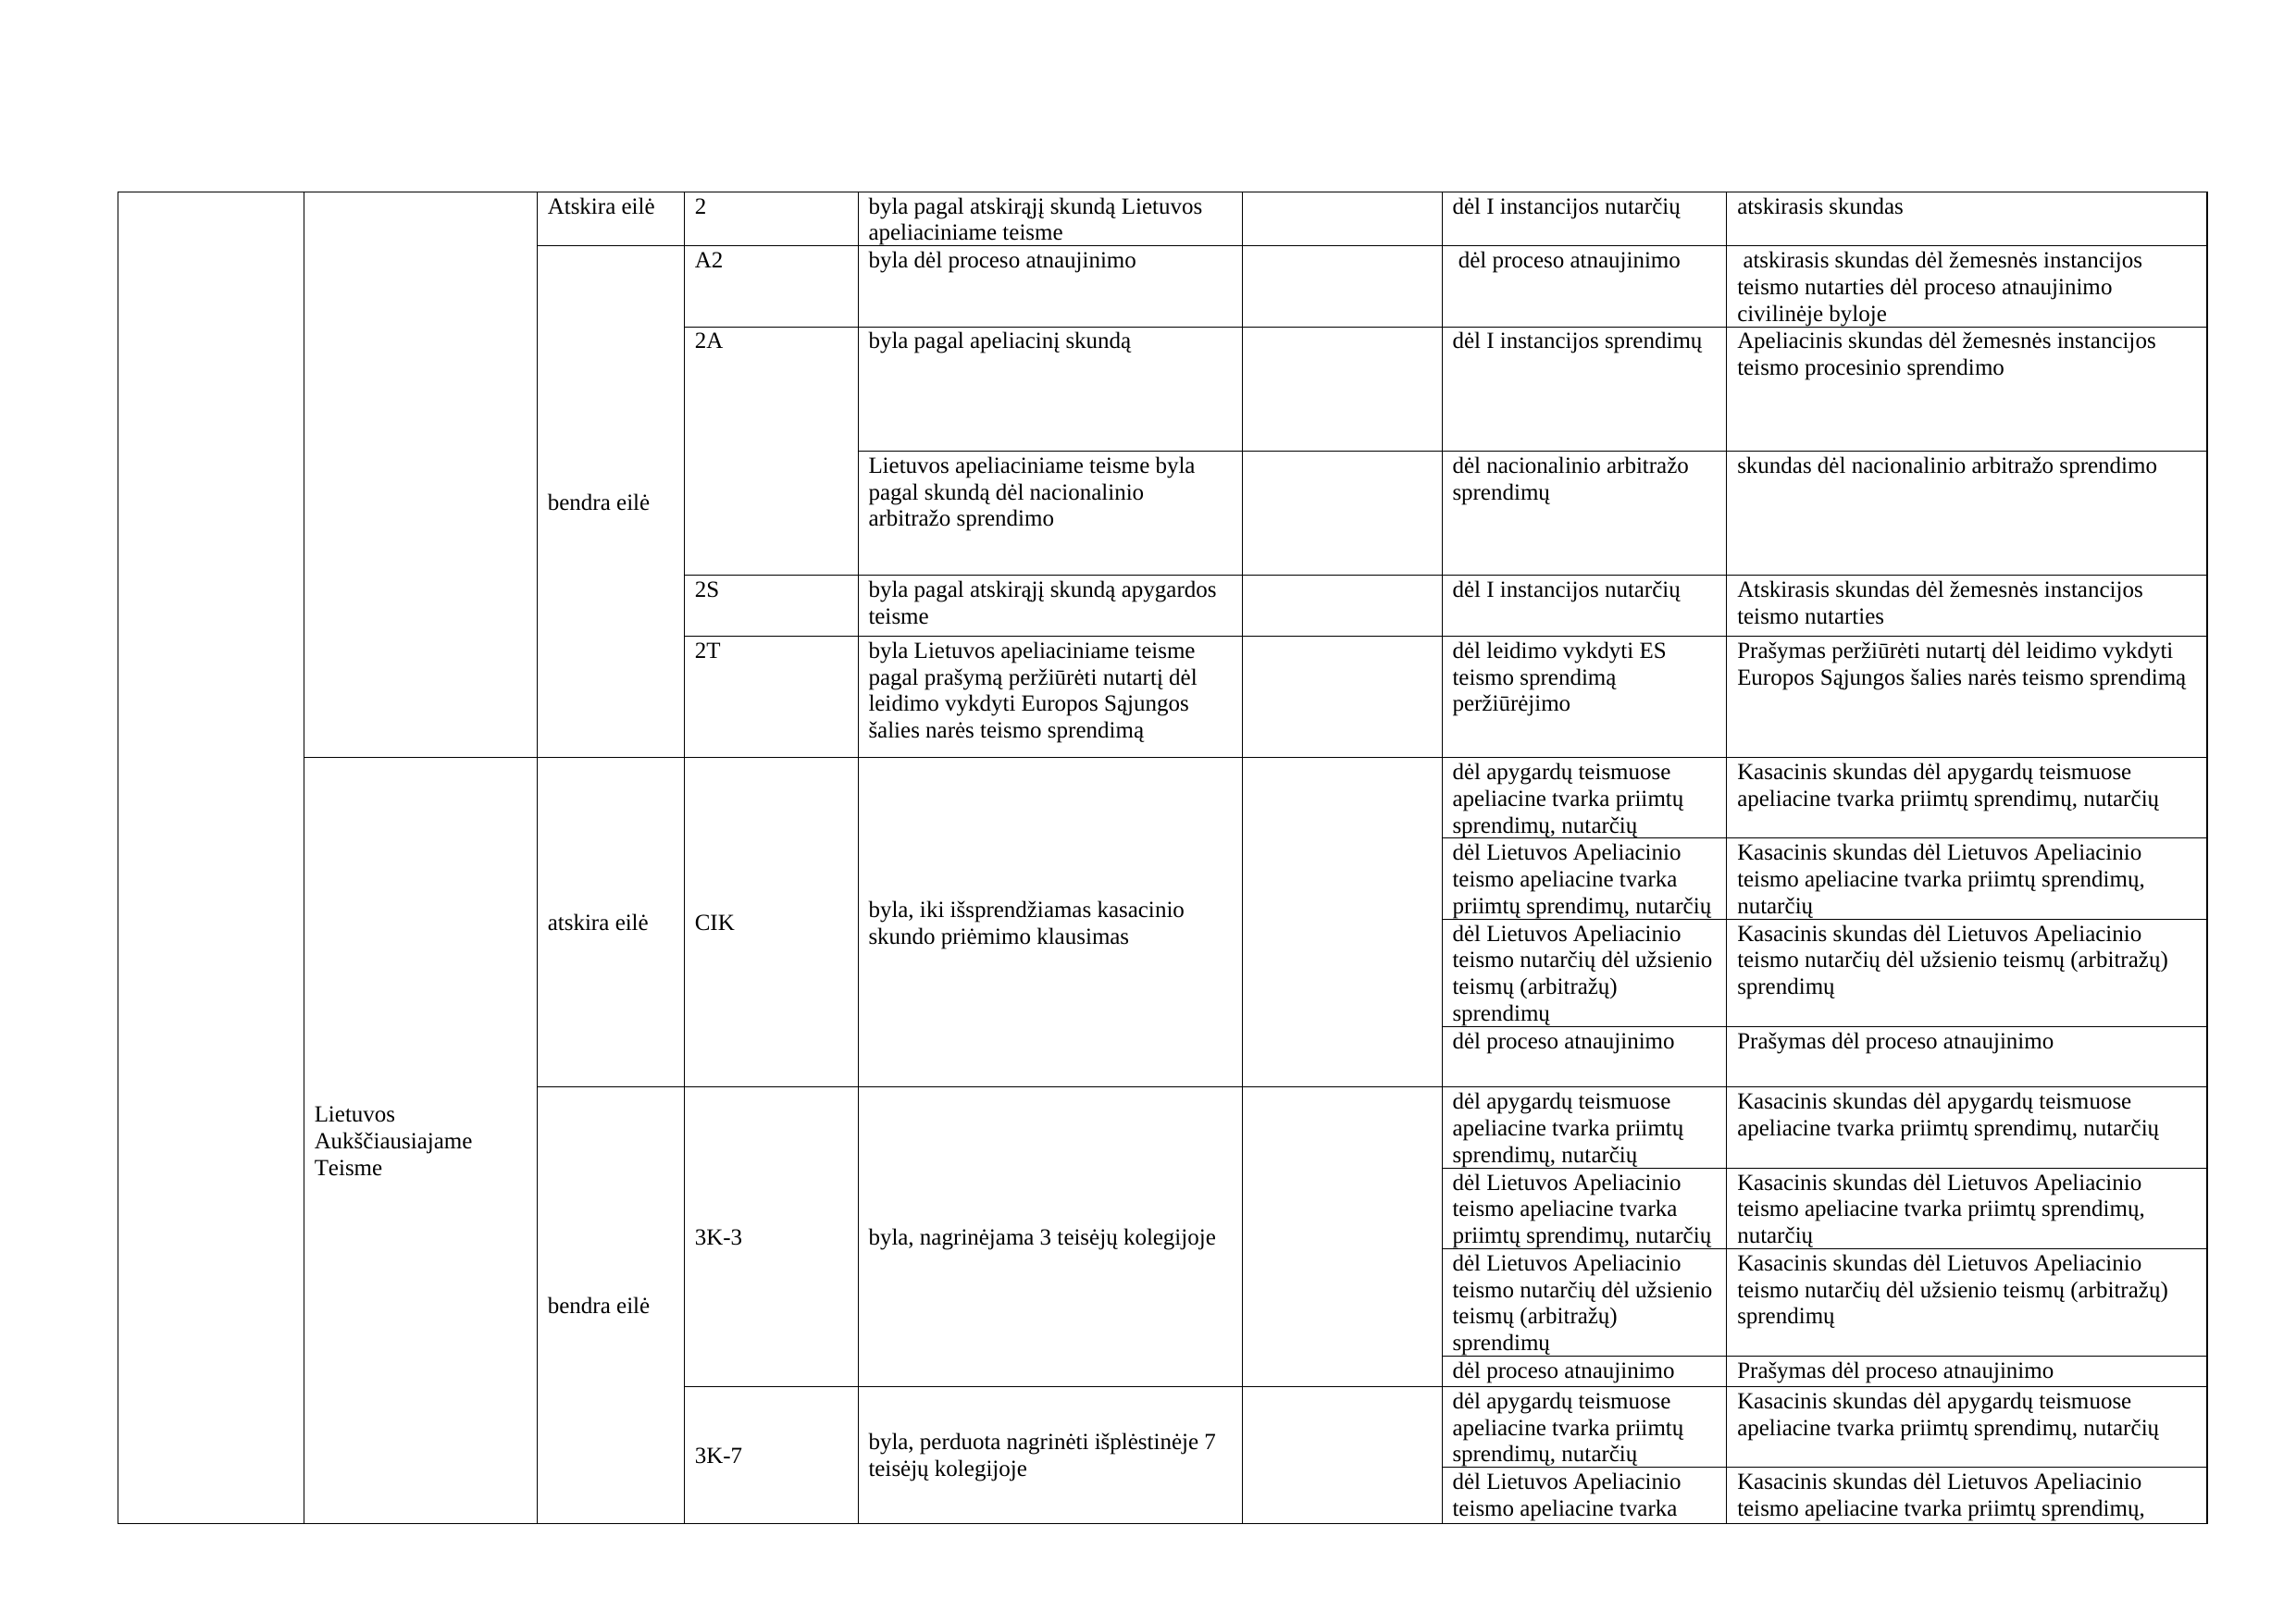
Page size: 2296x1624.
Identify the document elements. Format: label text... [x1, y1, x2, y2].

table_cell Lietuvos apeliaciniame teisme byla pagal skundą dėl nacionalinio arbitražo sprendimo [859, 452, 1242, 575]
table_cell Prašymas peržiūrėti nutartį dėl leidimo vykdyti Europos Sąjungos šalies narės teismo sprendimą [1727, 637, 2206, 757]
table_cell dėl Lietuvos Apeliacinio teismo apeliacine tvarka priimtų sprendimų, nutarčių [1443, 1169, 1726, 1248]
table_cell dėl proceso atnaujinimo [1443, 1357, 1726, 1386]
table_cell 2S [685, 576, 858, 636]
table_cell byla, perduota nagrinėti išplėstinėje 7 teisėjų kolegijoje [859, 1387, 1242, 1523]
table_cell atskirasis skundas [1727, 192, 2206, 245]
table_cell Atskira eilė [538, 192, 684, 245]
table_cell dėl leidimo vykdyti ES teismo sprendimą peržiūrėjimo [1443, 637, 1726, 757]
table_cell CIK [685, 758, 858, 1086]
table_cell Kasacinis skundas dėl Lietuvos Apeliacinio teismo apeliacine tvarka priimtų sprendimų, nutarčių [1727, 838, 2206, 919]
table_cell [1243, 576, 1442, 636]
table_cell dėl proceso atnaujinimo [1443, 1027, 1726, 1086]
table_cell Kasacinis skundas dėl Lietuvos Apeliacinio teismo apeliacine tvarka priimtų sprendimų, nutarčių [1727, 1169, 2206, 1248]
table_cell Atskirasis skundas dėl žemesnės instancijos teismo nutarties [1727, 576, 2206, 636]
table_cell dėl Lietuvos Apeliacinio teismo nutarčių dėl užsienio teismų (arbitražų) sprendimų [1443, 920, 1726, 1026]
table_cell Kasacinis skundas dėl Lietuvos Apeliacinio teismo nutarčių dėl užsienio teismų (arbitražų) sprendimų [1727, 1249, 2206, 1356]
table_cell dėl proceso atnaujinimo [1443, 246, 1726, 326]
table_cell [304, 192, 537, 757]
table_cell [118, 192, 304, 1523]
table_cell atskira eilė [538, 758, 684, 1086]
table_cell Lietuvos Aukščiausiajame Teisme [304, 758, 537, 1523]
table_cell Kasacinis skundas dėl apygardų teismuose apeliacine tvarka priimtų sprendimų, nutarčių [1727, 1087, 2206, 1168]
table_cell dėl I instancijos nutarčių [1443, 192, 1726, 245]
table_cell skundas dėl nacionalinio arbitražo sprendimo [1727, 452, 2206, 575]
table_cell atskirasis skundas dėl žemesnės instancijos teismo nutarties dėl proceso atnaujinimo civilinėje byloje [1727, 246, 2206, 326]
table_cell 2T [685, 637, 858, 757]
table_cell 3K-3 [685, 1087, 858, 1386]
table_cell Prašymas dėl proceso atnaujinimo [1727, 1357, 2206, 1386]
table_cell A2 [685, 246, 858, 326]
table_cell byla pagal atskirąjį skundą Lietuvos apeliaciniame teisme [859, 192, 1242, 245]
table_cell Kasacinis skundas dėl Lietuvos Apeliacinio teismo nutarčių dėl užsienio teismų (arbitražų) sprendimų [1727, 920, 2206, 1026]
table_cell [1243, 328, 1442, 451]
table_cell [1243, 1387, 1442, 1523]
table_cell Prašymas dėl proceso atnaujinimo [1727, 1027, 2206, 1086]
table_cell [1243, 1087, 1442, 1386]
table_cell Apeliacinis skundas dėl žemesnės instancijos teismo procesinio sprendimo [1727, 328, 2206, 451]
table_cell 3K-7 [685, 1387, 858, 1523]
table_cell Kasacinis skundas dėl Lietuvos Apeliacinio teismo apeliacine tvarka priimtų sprendimų, [1727, 1468, 2206, 1523]
table_cell [1243, 246, 1442, 326]
table_cell 2A [685, 328, 858, 575]
table_cell dėl Lietuvos Apeliacinio teismo apeliacine tvarka [1443, 1468, 1726, 1523]
table_cell byla dėl proceso atnaujinimo [859, 246, 1242, 326]
table_cell dėl I instancijos sprendimų [1443, 328, 1726, 451]
table_cell [1243, 758, 1442, 1086]
table_cell dėl I instancijos nutarčių [1443, 576, 1726, 636]
table_cell 2 [685, 192, 858, 245]
table_cell byla, nagrinėjama 3 teisėjų kolegijoje [859, 1087, 1242, 1386]
table_cell byla pagal apeliacinį skundą [859, 328, 1242, 451]
table_cell dėl Lietuvos Apeliacinio teismo apeliacine tvarka priimtų sprendimų, nutarčių [1443, 838, 1726, 919]
table_cell dėl nacionalinio arbitražo sprendimų [1443, 452, 1726, 575]
table_cell byla pagal atskirąjį skundą apygardos teisme [859, 576, 1242, 636]
table_cell [1243, 637, 1442, 757]
table_cell dėl apygardų teismuose apeliacine tvarka priimtų sprendimų, nutarčių [1443, 1087, 1726, 1168]
table_cell Kasacinis skundas dėl apygardų teismuose apeliacine tvarka priimtų sprendimų, nutarčių [1727, 1387, 2206, 1467]
table_cell bendra eilė [538, 1087, 684, 1523]
table_cell bendra eilė [538, 246, 684, 757]
table_cell [1243, 192, 1442, 245]
table_cell dėl apygardų teismuose apeliacine tvarka priimtų sprendimų, nutarčių [1443, 758, 1726, 837]
table_cell byla Lietuvos apeliaciniame teisme pagal prašymą peržiūrėti nutartį dėl leidimo vykdyti Europos Sąjungos šalies narės teismo sprendimą [859, 637, 1242, 757]
table_cell byla, iki išsprendžiamas kasacinio skundo priėmimo klausimas [859, 758, 1242, 1086]
table_cell Kasacinis skundas dėl apygardų teismuose apeliacine tvarka priimtų sprendimų, nutarčių [1727, 758, 2206, 837]
table_cell dėl Lietuvos Apeliacinio teismo nutarčių dėl užsienio teismų (arbitražų) sprendimų [1443, 1249, 1726, 1356]
table_cell dėl apygardų teismuose apeliacine tvarka priimtų sprendimų, nutarčių [1443, 1387, 1726, 1467]
table_cell [1243, 452, 1442, 575]
